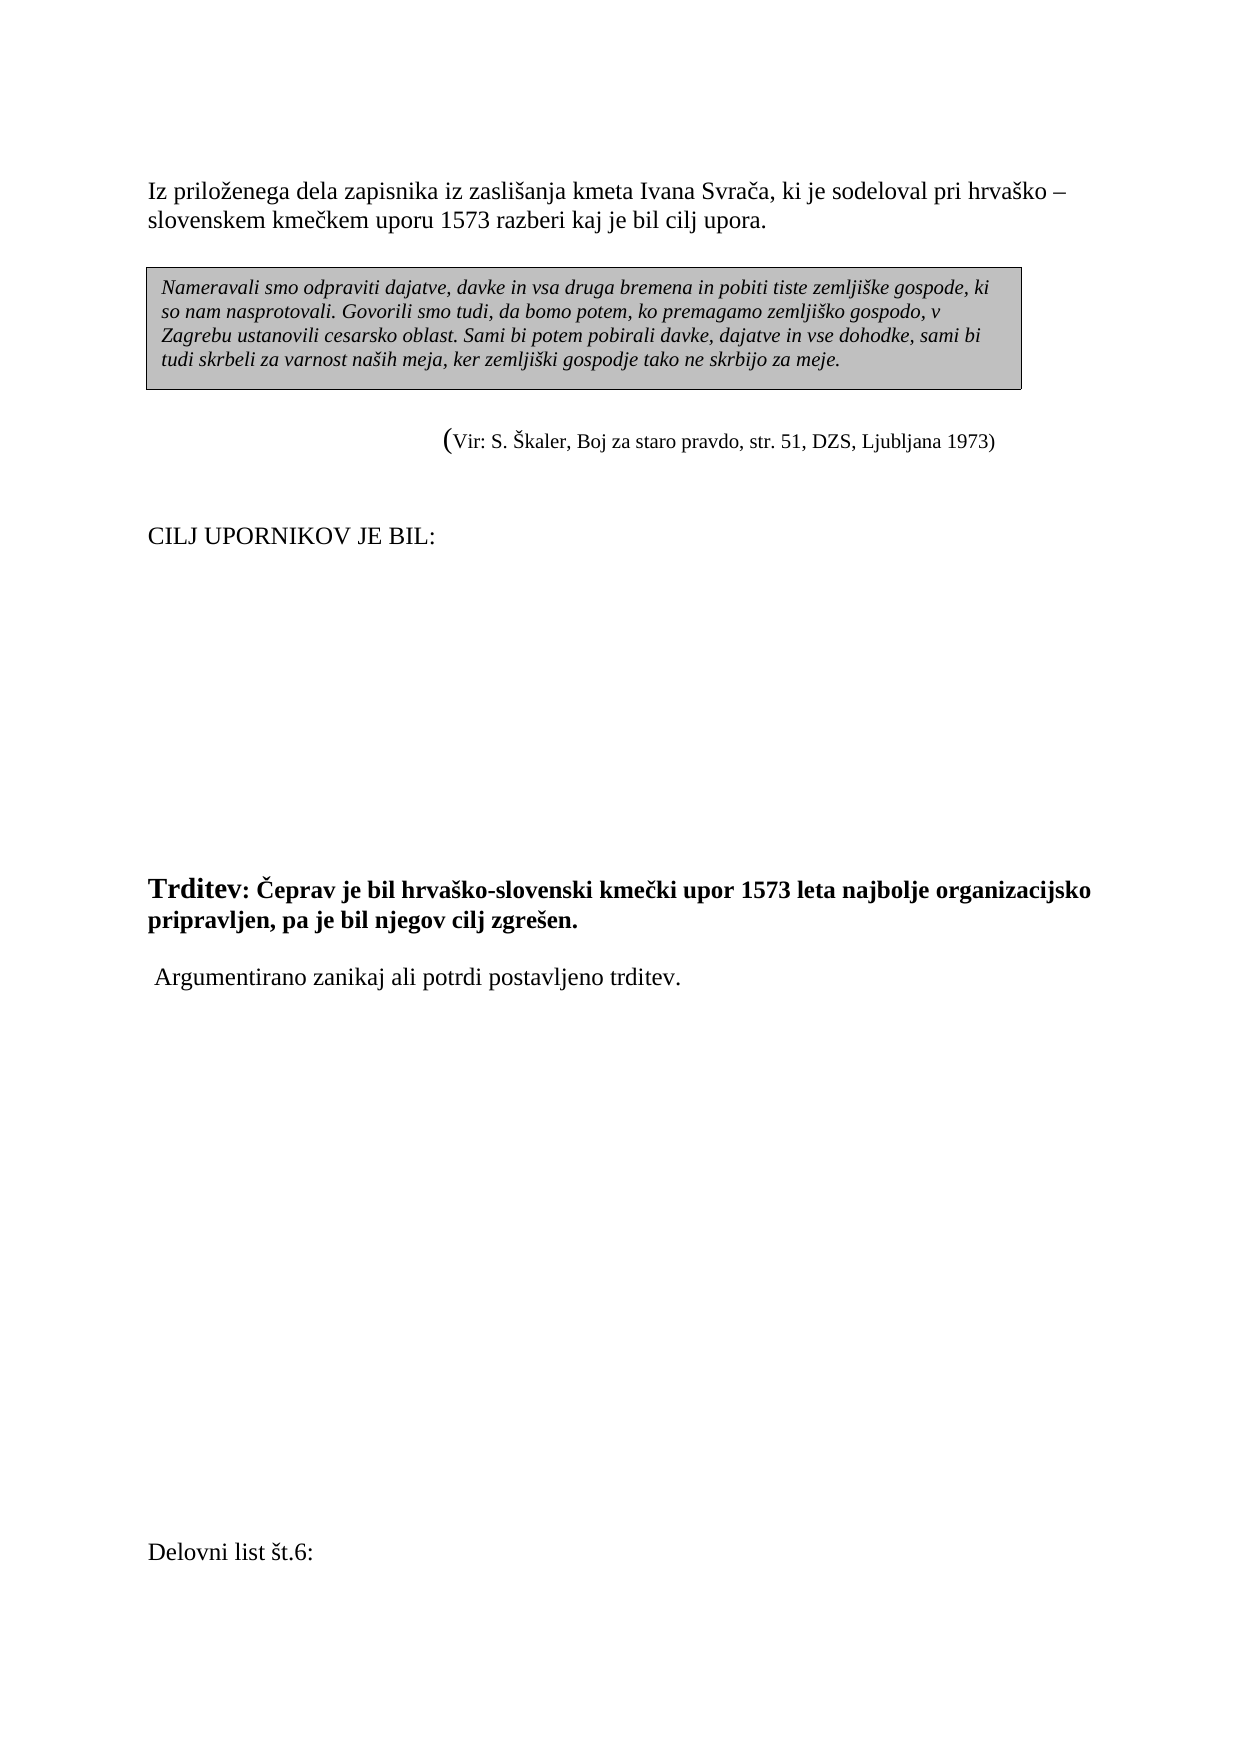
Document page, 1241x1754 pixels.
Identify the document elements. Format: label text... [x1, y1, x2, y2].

text Iz priloženega dela zapisnika iz zaslišanja kmeta Ivana Svrača, ki je sodeloval pri hrvaško –slovenskem kmečkem uporu 1573 razberi kaj je bil cilj upora. [148, 176, 1093, 234]
text (Vir: S. Škaler, Boj za staro pravdo, str. 51, DZS, Ljubljana 1973) [443, 421, 1093, 454]
text Trditev: Čeprav je bil hrvaško-slovenski kmečki upor 1573 leta najbolje organizacijsko pripravljen, pa je bil njegov cilj zgrešen. [148, 871, 1093, 933]
text CILJ UPORNIKOV JE BIL: [148, 521, 1093, 550]
text Delovni list št.6: [148, 1537, 1093, 1566]
text Argumentirano zanikaj ali potrdi postavljeno trditev. [148, 962, 1093, 991]
text Nameravali smo odpraviti dajatve, davke in vsa druga bremena in pobiti tiste zemljiške gospode, ki so nam nasprotovali. Govorili smo tudi, da bomo potem, ko premagamo zemljiško gospodo, v Zagrebu ustanovili cesarsko oblast. Sami bi potem pobirali davke, dajatve in vse dohodke, sami bi tudi skrbeli za varnost naših meja, ker zemljiški gospodje tako ne skrbijo za meje. [161, 275, 1006, 371]
